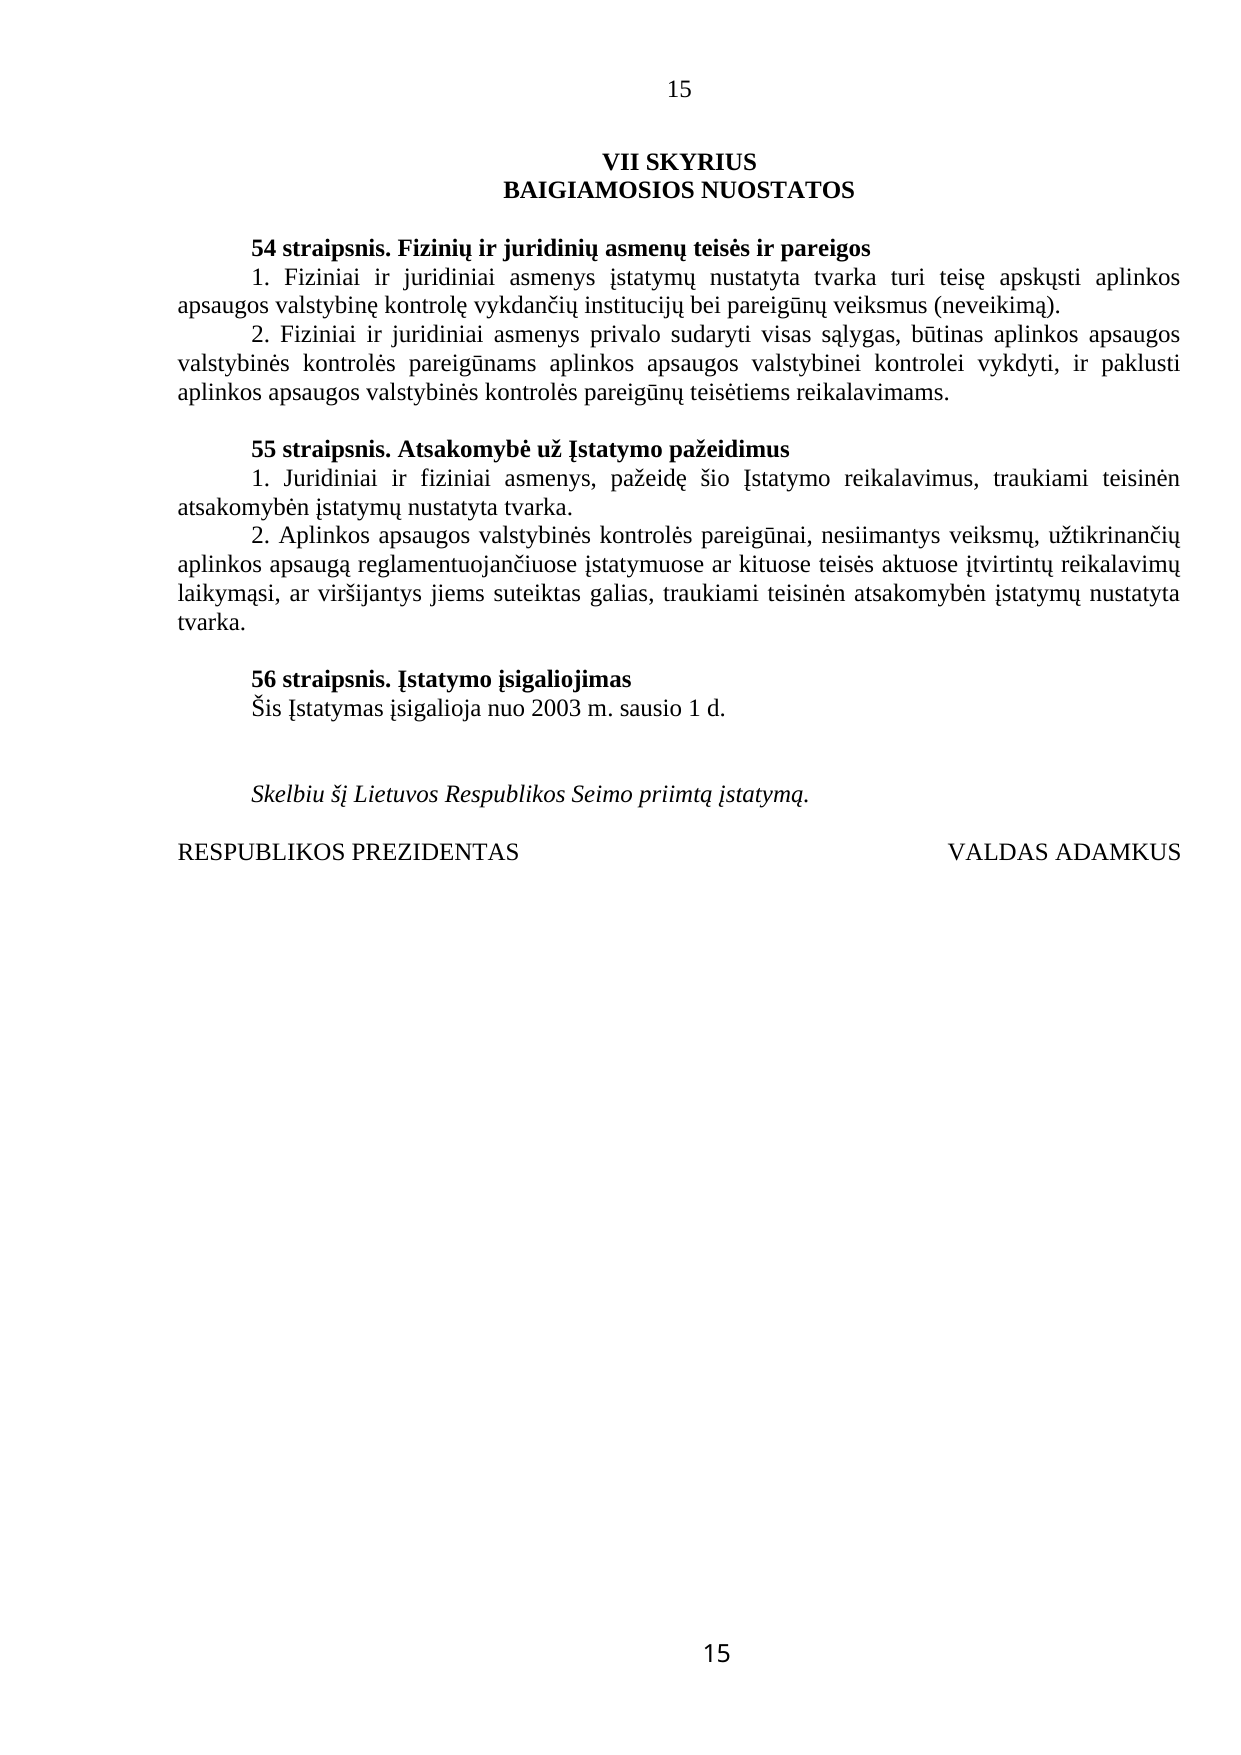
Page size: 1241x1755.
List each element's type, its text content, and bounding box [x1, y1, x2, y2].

text 55 straipsnis. Atsakomybė už Įstatymo pažeidimus [177, 434, 1181, 463]
text 2. Aplinkos apsaugos valstybinės kontrolės pareigūnai, nesiimantys veiksmų, užtikrinančių aplinkos apsaugą reglamentuojančiuose įstatymuose ar kituose teisės aktuose įtvirtintų reikalavimų laikymąsi, ar viršijantys jiems suteiktas galias, traukiami teisinėn atsakomybėn įstatymų nustatyta tvarka. [177, 521, 1181, 636]
text BAIGIAMOSIOS NUOSTATOS [177, 176, 1181, 204]
text 1. Fiziniai ir juridiniai asmenys įstatymų nustatyta tvarka turi teisę apskųsti aplinkos apsaugos valstybinę kontrolę vykdančių institucijų bei pareigūnų veiksmus (neveikimą). [177, 262, 1181, 319]
text RESPUBLIKOS PREZIDENTAS VALDAS ADAMKUS [177, 837, 1181, 866]
text 54 straipsnis. Fizinių ir juridinių asmenų teisės ir pareigos [177, 233, 1181, 262]
text 1. Juridiniai ir fiziniai asmenys, pažeidę šio Įstatymo reikalavimus, traukiami teisinėn atsakomybėn įstatymų nustatyta tvarka. [177, 463, 1181, 521]
text Šis Įstatymas įsigalioja nuo 2003 m. sausio 1 d. [177, 693, 1181, 722]
text Skelbiu šį Lietuvos Respublikos Seimo priimtą įstatymą. [177, 779, 1181, 808]
text VII SKYRIUS [177, 147, 1181, 176]
text 2. Fiziniai ir juridiniai asmenys privalo sudaryti visas sąlygas, būtinas aplinkos apsaugos valstybinės kontrolės pareigūnams aplinkos apsaugos valstybinei kontrolei vykdyti, ir paklusti aplinkos apsaugos valstybinės kontrolės pareigūnų teisėtiems reikalavimams. [177, 319, 1181, 406]
text 56 straipsnis. Įstatymo įsigaliojimas [177, 664, 1181, 693]
